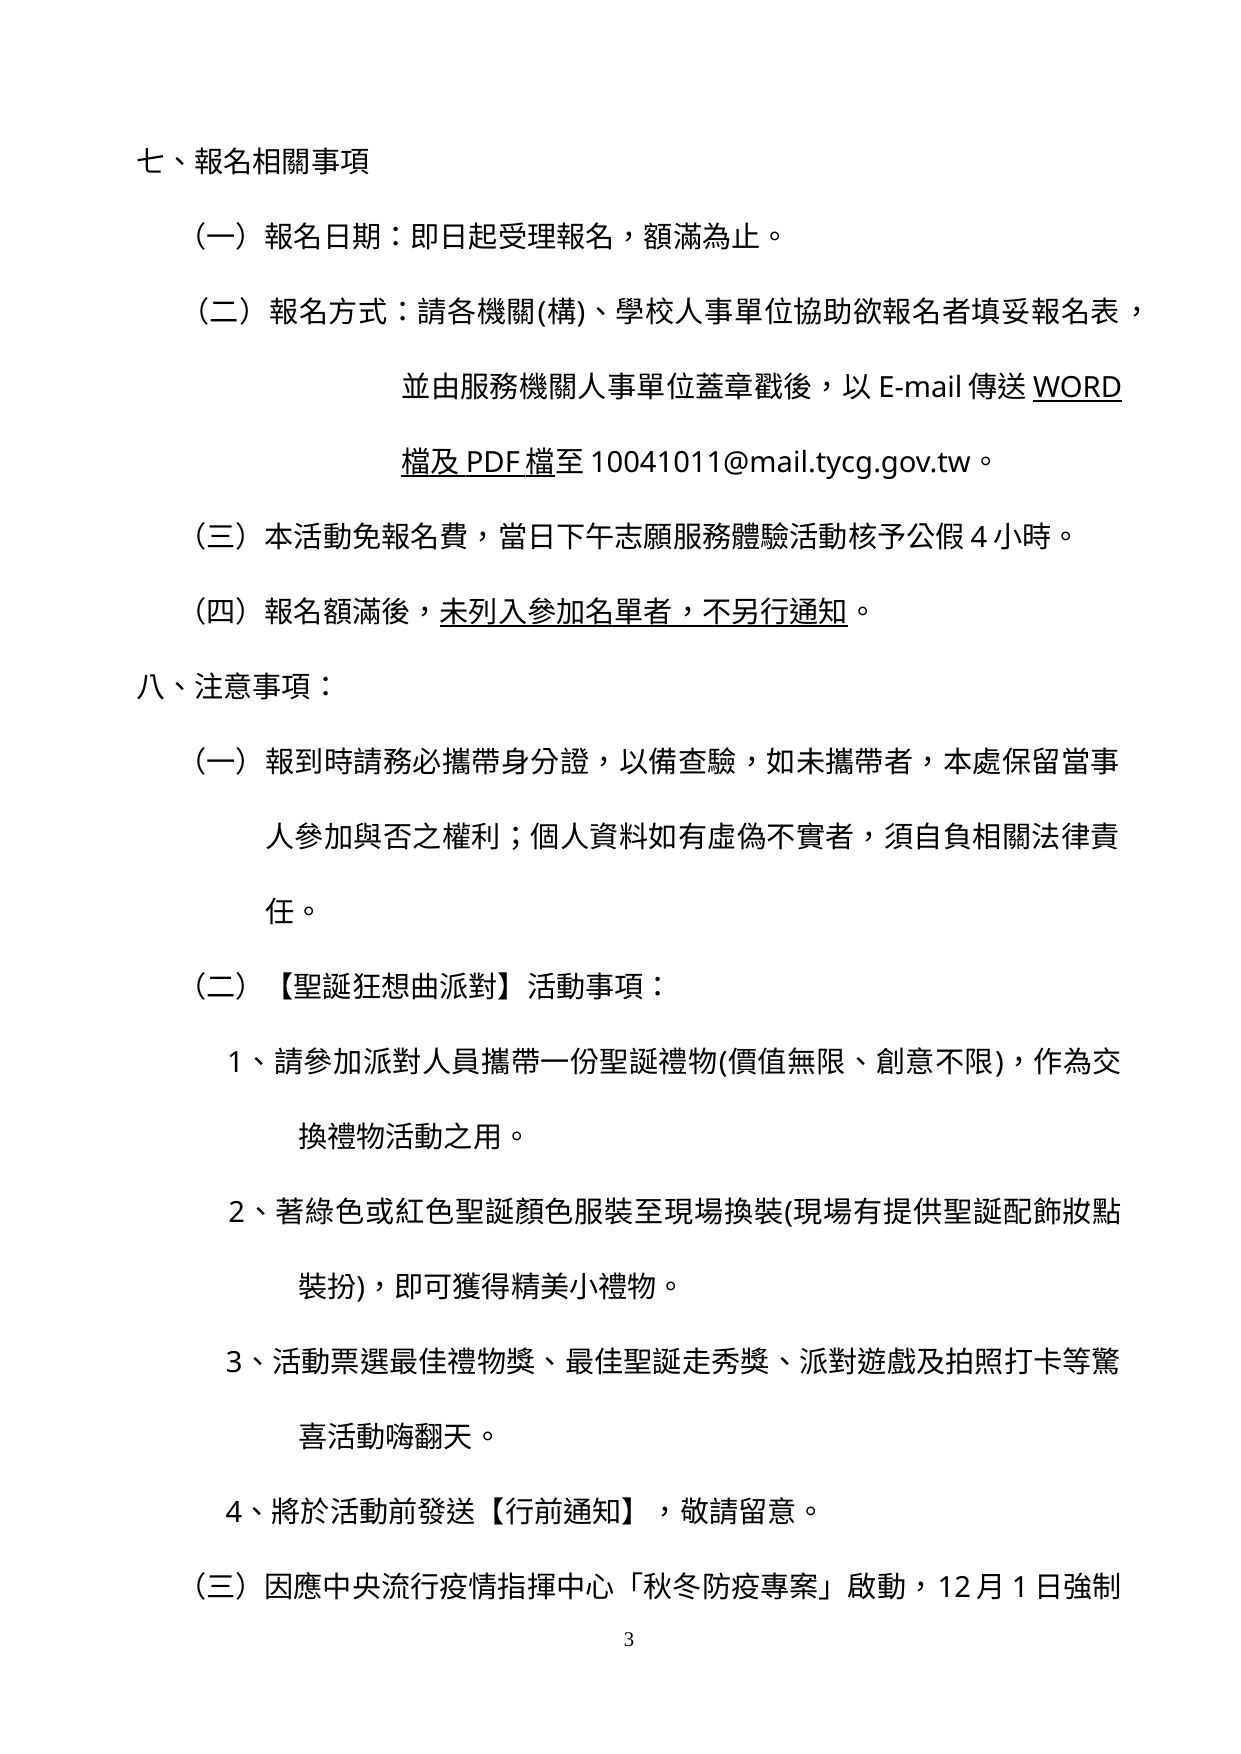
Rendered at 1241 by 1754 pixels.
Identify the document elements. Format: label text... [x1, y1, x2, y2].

text （三）因應中央流行疫情指揮中心「秋冬防疫專案」啟動，12月1日強制 [177, 1547, 1122, 1622]
text 七、報名相關事項 [136, 122, 1122, 197]
text 3、活動票選最佳禮物獎、最佳聖誕走秀獎、派對遊戲及拍照打卡等驚喜活動嗨翻天。 [195, 1322, 1122, 1472]
text 2、著綠色或紅色聖誕顏色服裝至現場換裝(現場有提供聖誕配飾妝點裝扮)，即可獲得精美小禮物。 [195, 1172, 1122, 1322]
text （二）報名方式：請各機關(構)、學校人事單位協助欲報名者填妥報名表，並由服務機關人事單位蓋章戳後，以E-mail傳送WORD檔及PDF檔至10041011@mail.tycg.gov.tw。 [180, 272, 1122, 497]
text （一）報到時請務必攜帶身分證，以備查驗，如未攜帶者，本處保留當事人參加與否之權利；個人資料如有虛偽不實者，須自負相關法律責任。 [177, 722, 1122, 947]
text 1、請參加派對人員攜帶一份聖誕禮物(價值無限、創意不限)，作為交換禮物活動之用。 [195, 1022, 1122, 1172]
text （三）本活動免報名費，當日下午志願服務體驗活動核予公假4小時。 [177, 497, 1122, 572]
text 4、將於活動前發送【行前通知】，敬請留意。 [195, 1472, 1122, 1547]
text （一）報名日期：即日起受理報名，額滿為止。 [177, 197, 1122, 272]
text （四）報名額滿後，未列入參加名單者，不另行通知。 [177, 572, 1122, 647]
text （二）【聖誕狂想曲派對】活動事項： [177, 947, 1122, 1022]
text 八、注意事項： [136, 647, 1122, 722]
